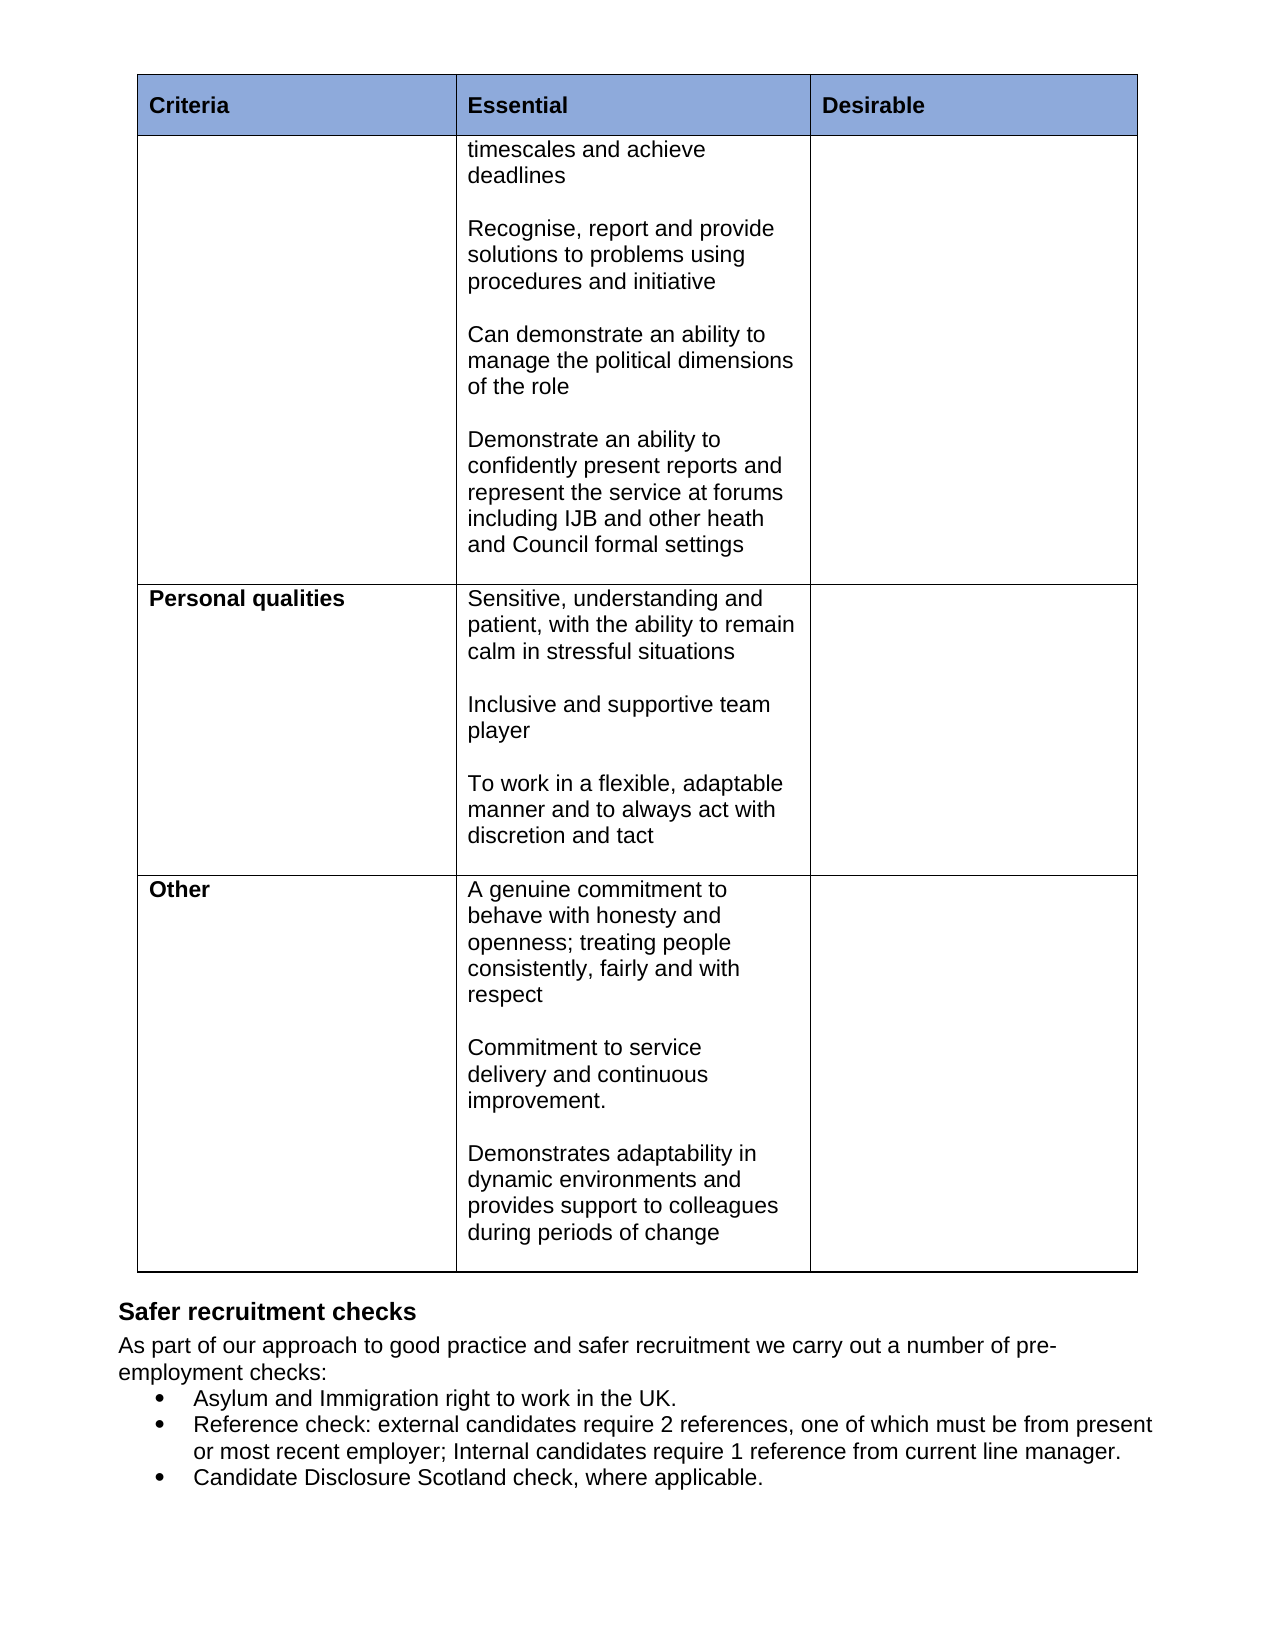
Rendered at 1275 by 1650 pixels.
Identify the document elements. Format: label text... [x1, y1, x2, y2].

table_cell [811, 876, 1137, 1271]
table_cell Other [138, 876, 456, 1271]
table_cell [811, 585, 1137, 875]
table_cell Personal qualities [138, 585, 456, 875]
table_header Desirable [811, 75, 1137, 135]
text As part of our approach to good practice and safer recruitment we carry out a number of pre-employment checks: [118, 1332, 1157, 1385]
table_cell timescales and achieve deadlines Recognise, report and provide solutions to problems using procedures and initiative Can demonstrate an ability to manage the political dimensions of the role Demonstrate an ability to confidently present reports and represent the service at forums including IJB and other heath and Council formal settings [457, 136, 810, 584]
list Candidate Disclosure Scotland check, where applicable. [156, 1464, 1157, 1491]
subtitle Safer recruitment checks [118, 1297, 1157, 1326]
table_cell [811, 136, 1137, 584]
table_cell [138, 136, 456, 584]
list Asylum and Immigration right to work in the UK. [156, 1385, 1157, 1411]
table_cell Sensitive, understanding and patient, with the ability to remain calm in stressful situations Inclusive and supportive team player To work in a flexible, adaptable manner and to always act with discretion and tact [457, 585, 810, 875]
table_header Criteria [138, 75, 456, 135]
list Reference check: external candidates require 2 references, one of which must be from present or most recent employer; Internal candidates require 1 reference from current line manager. [156, 1411, 1157, 1464]
table_cell A genuine commitment to behave with honesty and openness; treating people consistently, fairly and with respect Commitment to service delivery and continuous improvement. Demonstrates adaptability in dynamic environments and provides support to colleagues during periods of change [457, 876, 810, 1271]
table_header Essential [457, 75, 810, 135]
